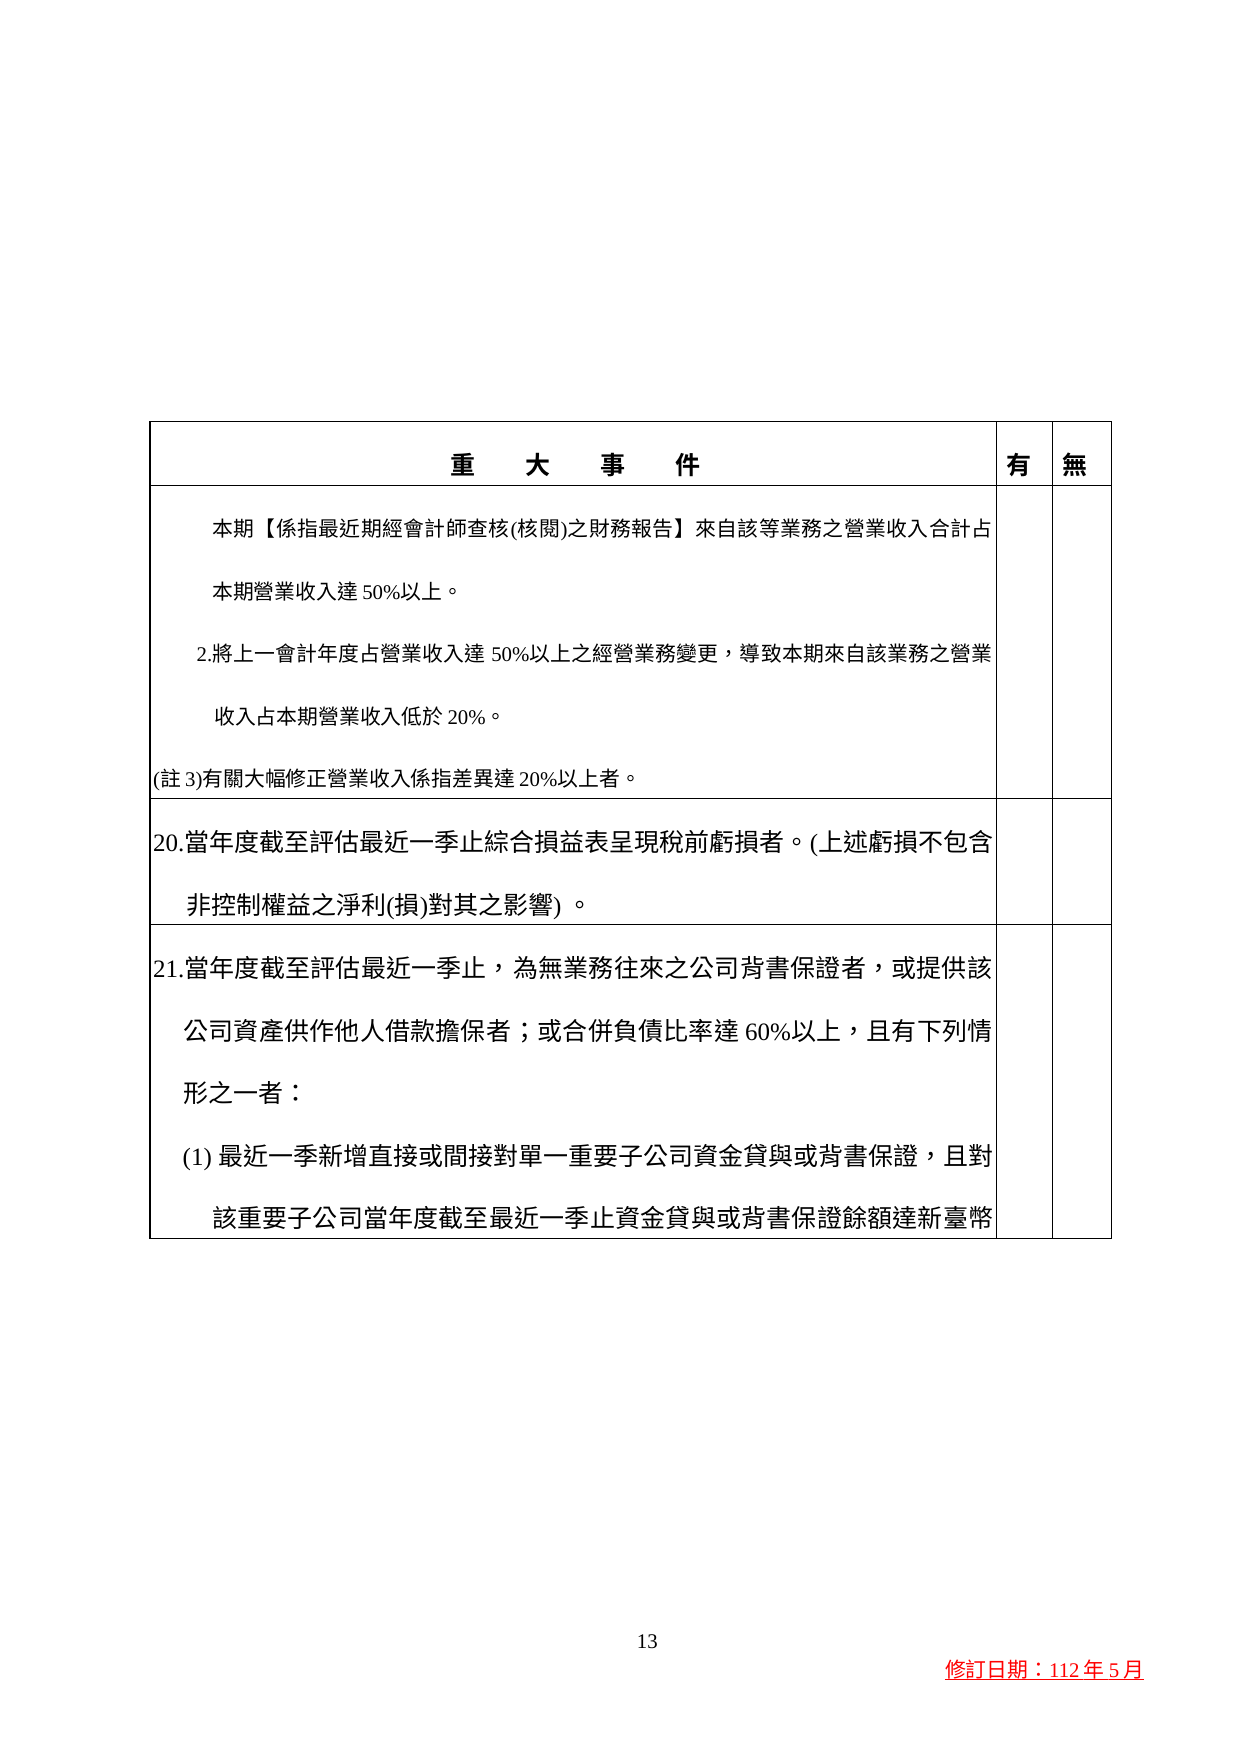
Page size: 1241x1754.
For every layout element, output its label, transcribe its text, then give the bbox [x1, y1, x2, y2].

table_cell [1053, 799, 1111, 924]
table_header 有 [997, 422, 1052, 485]
table_cell 20.當年度截至評估最近一季止綜合損益表呈現稅前虧損者。(上述虧損不包含非控制權益之淨利(損)對其之影響) 。 [151, 799, 996, 924]
table_cell 21.當年度截至評估最近一季止，為無業務往來之公司背書保證者，或提供該公司資產供作他人借款擔保者；或合併負債比率達60%以上，且有下列情形之一者： (1) 最近一季新增直接或間接對單一重要子公司資金貸與或背書保證，且對該重要子公司當年度截至最近一季止資金貸與或背書保證餘額達新臺幣 [151, 925, 996, 1238]
table_cell [997, 925, 1052, 1238]
table_header 無 [1053, 422, 1111, 485]
table_cell [997, 799, 1052, 924]
table_cell [1053, 925, 1111, 1238]
table_cell [1053, 486, 1111, 798]
table_cell 本期【係指最近期經會計師查核(核閱)之財務報告】來自該等業務之營業收入合計占本期營業收入達50%以上。 2.將上一會計年度占營業收入達50%以上之經營業務變更，導致本期來自該業務之營業收入占本期營業收入低於20%。 (註3)有關大幅修正營業收入係指差異達20%以上者。 [151, 486, 996, 798]
table_cell [997, 486, 1052, 798]
table_header 重 大 事 件 [151, 422, 996, 485]
